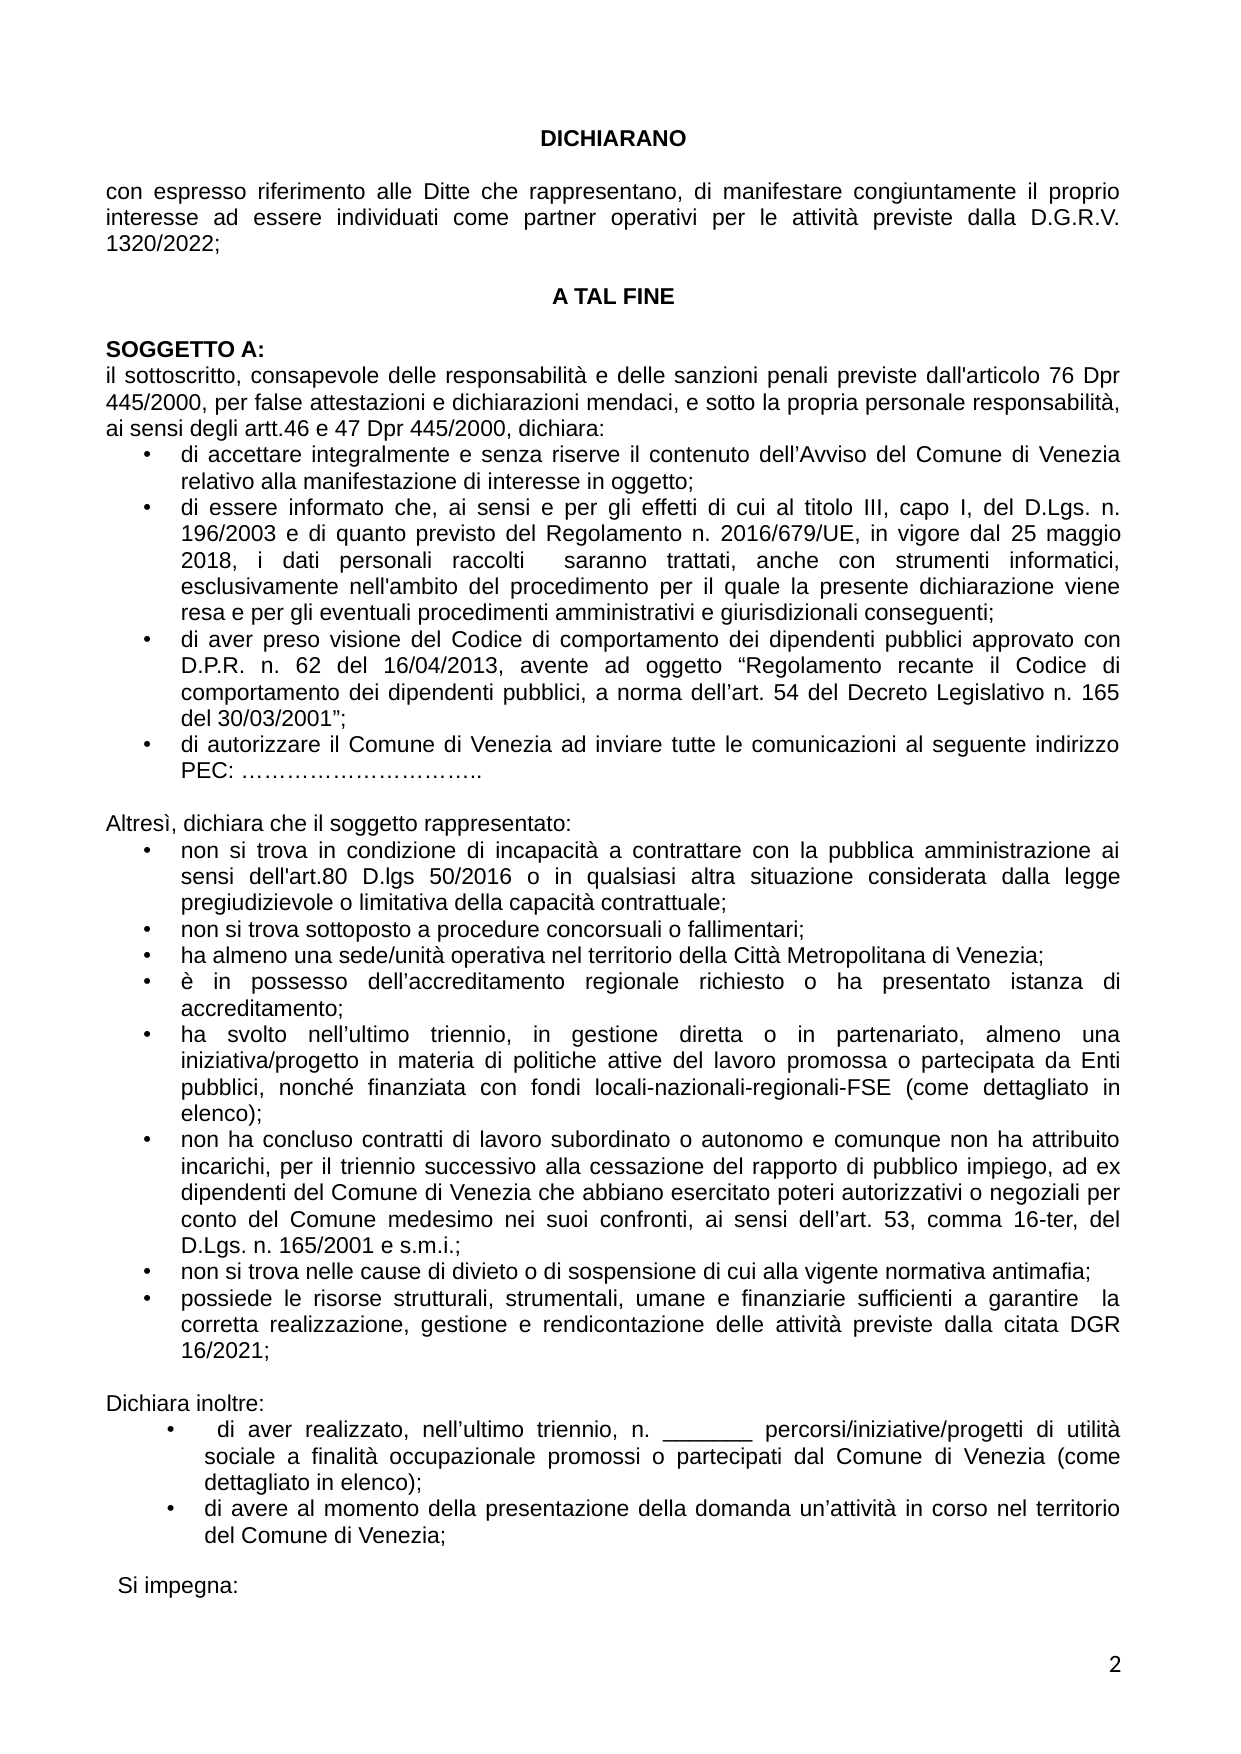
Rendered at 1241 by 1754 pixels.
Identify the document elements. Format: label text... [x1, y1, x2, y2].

list è in possesso dell’accreditamento regionale richiesto o ha presentato istanza di accreditamento; [143, 968, 1121, 1021]
text Si impegna: [117, 1572, 1121, 1598]
text A TAL FINE [106, 283, 1121, 309]
text il sottoscritto, consapevole delle responsabilità e delle sanzioni penali previste dall'articolo 76 Dpr 445/2000, per false attestazioni e dichiarazioni mendaci, e sotto la propria personale responsabilità, ai sensi degli artt.46 e 47 Dpr 445/2000, dichiara: [106, 362, 1121, 441]
text Altresì, dichiara che il soggetto rappresentato: [106, 810, 1121, 837]
list di essere informato che, ai sensi e per gli effetti di cui al titolo III, capo I, del D.Lgs. n. 196/2003 e di quanto previsto del Regolamento n. 2016/679/UE, in vigore dal 25 maggio 2018, i dati personali raccolti saranno trattati, anche con strumenti informatici, esclusivamente nell'ambito del procedimento per il quale la presente dichiarazione viene resa e per gli eventuali procedimenti amministrativi e giurisdizionali conseguenti; [143, 494, 1121, 626]
list di aver preso visione del Codice di comportamento dei dipendenti pubblici approvato con D.P.R. n. 62 del 16/04/2013, avente ad oggetto “Regolamento recante il Codice di comportamento dei dipendenti pubblici, a norma dell’art. 54 del Decreto Legislativo n. 165 del 30/03/2001”; [143, 626, 1121, 731]
list ha almeno una sede/unità operativa nel territorio della Città Metropolitana di Venezia; [143, 942, 1121, 968]
text Dichiara inoltre: [106, 1390, 1121, 1416]
text con espresso riferimento alle Ditte che rappresentano, di manifestare congiuntamente il proprio interesse ad essere individuati come partner operativi per le attività previste dalla D.G.R.V. 1320/2022; [106, 178, 1121, 257]
text DICHIARANO [106, 125, 1121, 151]
list ha svolto nell’ultimo triennio, in gestione diretta o in partenariato, almeno una iniziativa/progetto in materia di politiche attive del lavoro promossa o partecipata da Enti pubblici, nonché finanziata con fondi locali-nazionali-regionali-FSE (come dettagliato in elenco); [143, 1021, 1121, 1126]
text SOGGETTO A: [106, 336, 1121, 362]
list di avere al momento della presentazione della domanda un’attività in corso nel territorio del Comune di Venezia; [167, 1495, 1121, 1548]
list di autorizzare il Comune di Venezia ad inviare tutte le comunicazioni al seguente indirizzo PEC: ………………………….. [143, 731, 1121, 784]
list non ha concluso contratti di lavoro subordinato o autonomo e comunque non ha attribuito incarichi, per il triennio successivo alla cessazione del rapporto di pubblico impiego, ad ex dipendenti del Comune di Venezia che abbiano esercitato poteri autorizzativi o negoziali per conto del Comune medesimo nei suoi confronti, ai sensi dell’art. 53, comma 16-ter, del D.Lgs. n. 165/2001 e s.m.i.; [143, 1126, 1121, 1258]
list non si trova in condizione di incapacità a contrattare con la pubblica amministrazione ai sensi dell'art.80 D.lgs 50/2016 o in qualsiasi altra situazione considerata dalla legge pregiudizievole o limitativa della capacità contrattuale; [143, 837, 1121, 916]
list di accettare integralmente e senza riserve il contenuto dell’Avviso del Comune di Venezia relativo alla manifestazione di interesse in oggetto; [143, 441, 1121, 494]
list possiede le risorse strutturali, strumentali, umane e finanziarie sufficienti a garantire la corretta realizzazione, gestione e rendicontazione delle attività previste dalla citata DGR 16/2021; [143, 1284, 1121, 1364]
list non si trova nelle cause di divieto o di sospensione di cui alla vigente normativa antimafia; [143, 1258, 1121, 1284]
list di aver realizzato, nell’ultimo triennio, n. _______ percorsi/iniziative/progetti di utilità sociale a finalità occupazionale promossi o partecipati dal Comune di Venezia (come dettagliato in elenco); [167, 1416, 1121, 1495]
list non si trova sottoposto a procedure concorsuali o fallimentari; [143, 916, 1121, 942]
